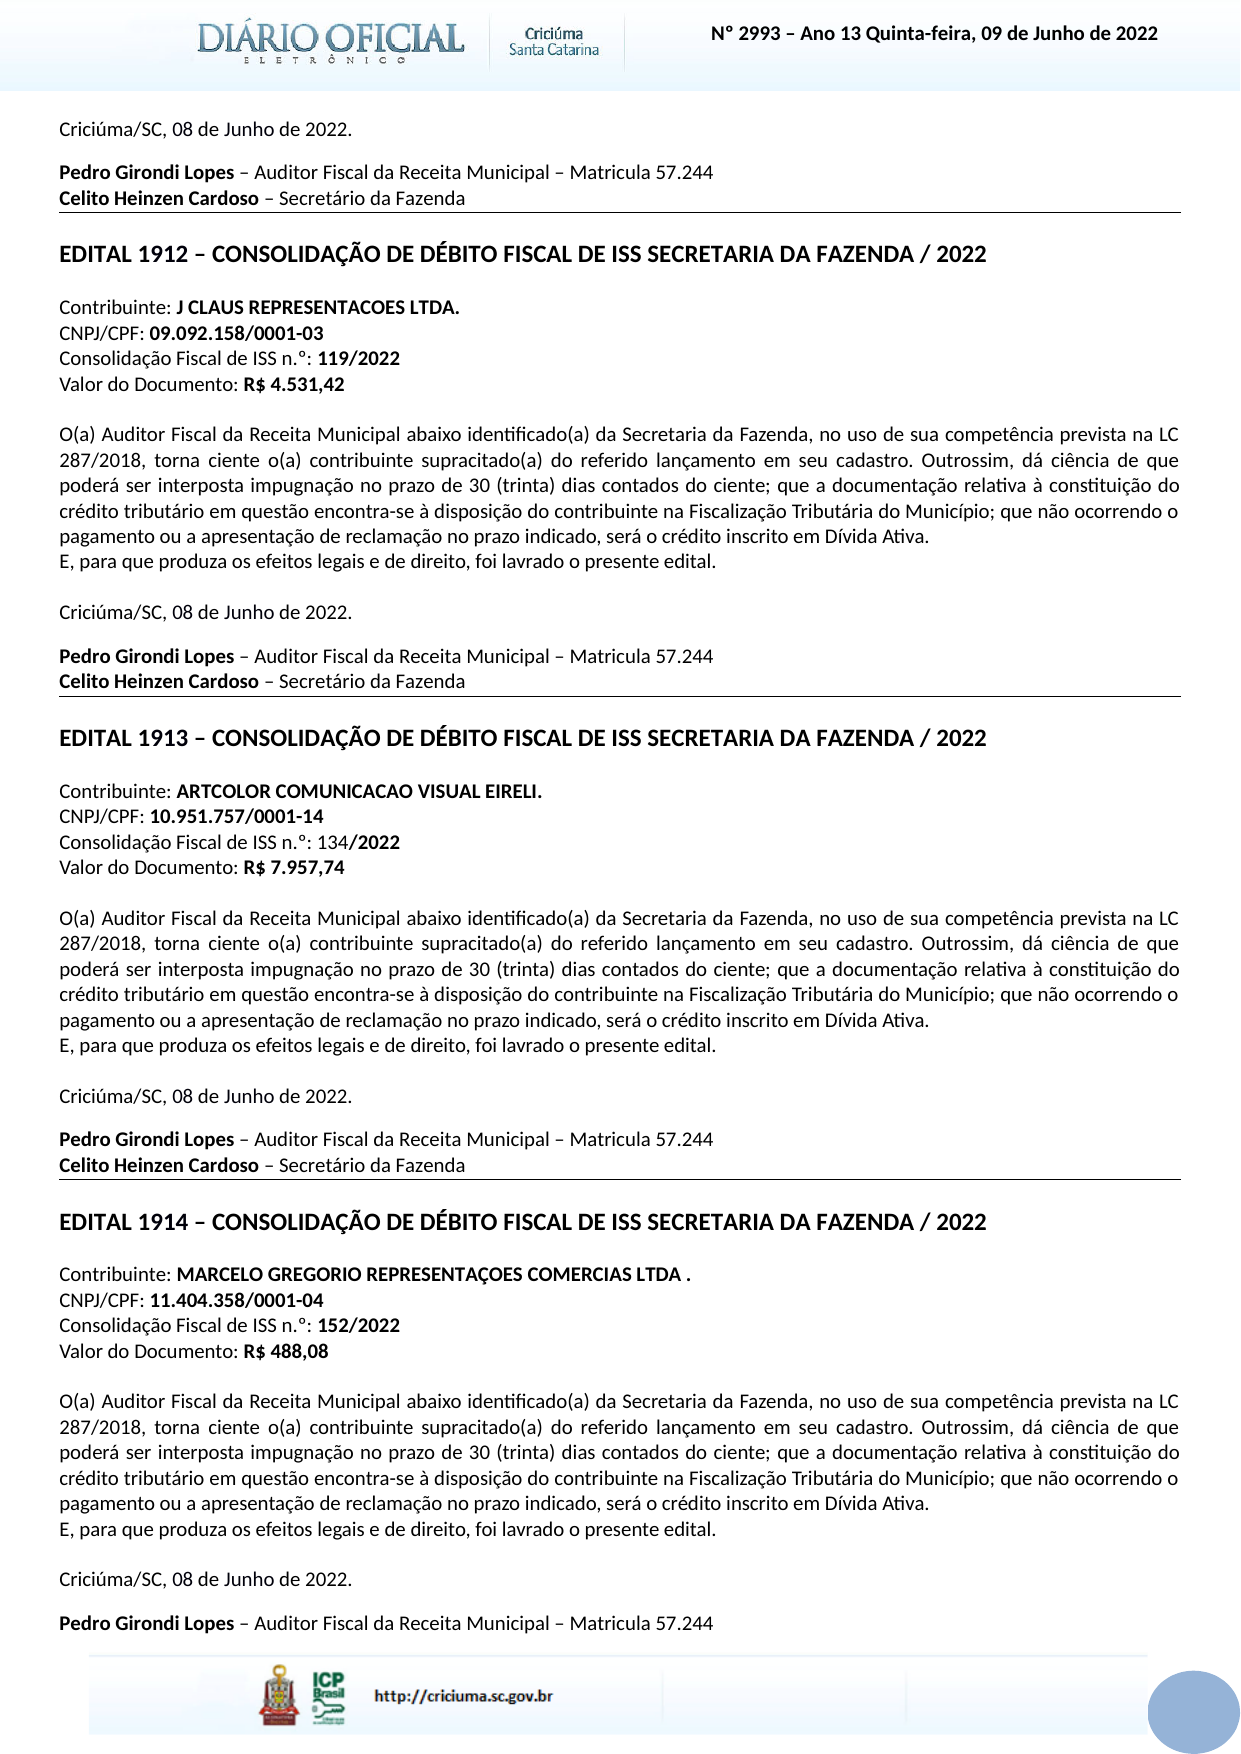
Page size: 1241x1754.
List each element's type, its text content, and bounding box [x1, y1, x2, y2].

text Valor do Documento: R$ 4.531,42 [59, 371, 1181, 396]
text CNPJ/CPF: 10.951.757/0001-14 [59, 803, 1181, 829]
text Pedro Girondi Lopes – Auditor Fiscal da Receita Municipal – Matricula 57.244 [59, 159, 1181, 185]
text O(a) Auditor Fiscal da Receita Municipal abaixo identificado(a) da Secretaria da Fazenda, no uso de sua competência prevista na LC 287/2018, torna ciente o(a) contribuinte supracitado(a) do referido lançamento em seu cadastro. Outrossim, dá ciência de que poderá ser interposta impugnação no prazo de 30 (trinta) dias contados do ciente; que a documentação relativa à constituição do crédito tributário em questão encontra-se à disposição do contribuinte na Fiscalização Tributária do Município; que não ocorrendo o pagamento ou a apresentação de reclamação no prazo indicado, será o crédito inscrito em Dívida Ativa. [59, 1389, 1181, 1516]
text Criciúma/SC, 08 de Junho de 2022. [59, 1083, 1181, 1108]
text Consolidação Fiscal de ISS n.º: 134/2022 [59, 829, 1181, 854]
text O(a) Auditor Fiscal da Receita Municipal abaixo identificado(a) da Secretaria da Fazenda, no uso de sua competência prevista na LC 287/2018, torna ciente o(a) contribuinte supracitado(a) do referido lançamento em seu cadastro. Outrossim, dá ciência de que poderá ser interposta impugnação no prazo de 30 (trinta) dias contados do ciente; que a documentação relativa à constituição do crédito tributário em questão encontra-se à disposição do contribuinte na Fiscalização Tributária do Município; que não ocorrendo o pagamento ou a apresentação de reclamação no prazo indicado, será o crédito inscrito em Dívida Ativa. [59, 905, 1181, 1032]
text Celito Heinzen Cardoso – Secretário da Fazenda [59, 185, 1181, 212]
text Valor do Documento: R$ 488,08 [59, 1338, 1181, 1363]
text Criciúma/SC, 08 de Junho de 2022. [59, 116, 1181, 141]
text CNPJ/CPF: 11.404.358/0001-04 [59, 1287, 1181, 1312]
text Celito Heinzen Cardoso – Secretário da Fazenda [59, 1152, 1181, 1179]
text Pedro Girondi Lopes – Auditor Fiscal da Receita Municipal – Matricula 57.244 [59, 1610, 1181, 1635]
text Contribuinte: MARCELO GREGORIO REPRESENTAÇOES COMERCIAS LTDA . [59, 1262, 1181, 1287]
text Pedro Girondi Lopes – Auditor Fiscal da Receita Municipal – Matricula 57.244 [59, 1126, 1181, 1152]
text Consolidação Fiscal de ISS n.º: 119/2022 [59, 345, 1181, 371]
text E, para que produza os efeitos legais e de direito, foi lavrado o presente edital. [59, 549, 1181, 574]
text O(a) Auditor Fiscal da Receita Municipal abaixo identificado(a) da Secretaria da Fazenda, no uso de sua competência prevista na LC 287/2018, torna ciente o(a) contribuinte supracitado(a) do referido lançamento em seu cadastro. Outrossim, dá ciência de que poderá ser interposta impugnação no prazo de 30 (trinta) dias contados do ciente; que a documentação relativa à constituição do crédito tributário em questão encontra-se à disposição do contribuinte na Fiscalização Tributária do Município; que não ocorrendo o pagamento ou a apresentação de reclamação no prazo indicado, será o crédito inscrito em Dívida Ativa. [59, 422, 1181, 549]
text Contribuinte: J CLAUS REPRESENTACOES LTDA. [59, 294, 1181, 320]
text EDITAL 1914 – CONSOLIDAÇÃO DE DÉBITO FISCAL DE ISS SECRETARIA DA FAZENDA / 2022 [59, 1206, 1181, 1236]
text Contribuinte: ARTCOLOR COMUNICACAO VISUAL EIRELI. [59, 778, 1181, 803]
text Pedro Girondi Lopes – Auditor Fiscal da Receita Municipal – Matricula 57.244 [59, 643, 1181, 668]
text E, para que produza os efeitos legais e de direito, foi lavrado o presente edital. [59, 1516, 1181, 1541]
text E, para que produza os efeitos legais e de direito, foi lavrado o presente edital. [59, 1032, 1181, 1058]
text Valor do Documento: R$ 7.957,74 [59, 854, 1181, 880]
text CNPJ/CPF: 09.092.158/0001-03 [59, 320, 1181, 345]
text EDITAL 1913 – CONSOLIDAÇÃO DE DÉBITO FISCAL DE ISS SECRETARIA DA FAZENDA / 2022 [59, 722, 1181, 753]
text EDITAL 1912 – CONSOLIDAÇÃO DE DÉBITO FISCAL DE ISS SECRETARIA DA FAZENDA / 2022 [59, 239, 1181, 269]
text Criciúma/SC, 08 de Junho de 2022. [59, 1567, 1181, 1592]
text Criciúma/SC, 08 de Junho de 2022. [59, 599, 1181, 625]
text Consolidação Fiscal de ISS n.º: 152/2022 [59, 1312, 1181, 1338]
text Celito Heinzen Cardoso – Secretário da Fazenda [59, 668, 1181, 696]
